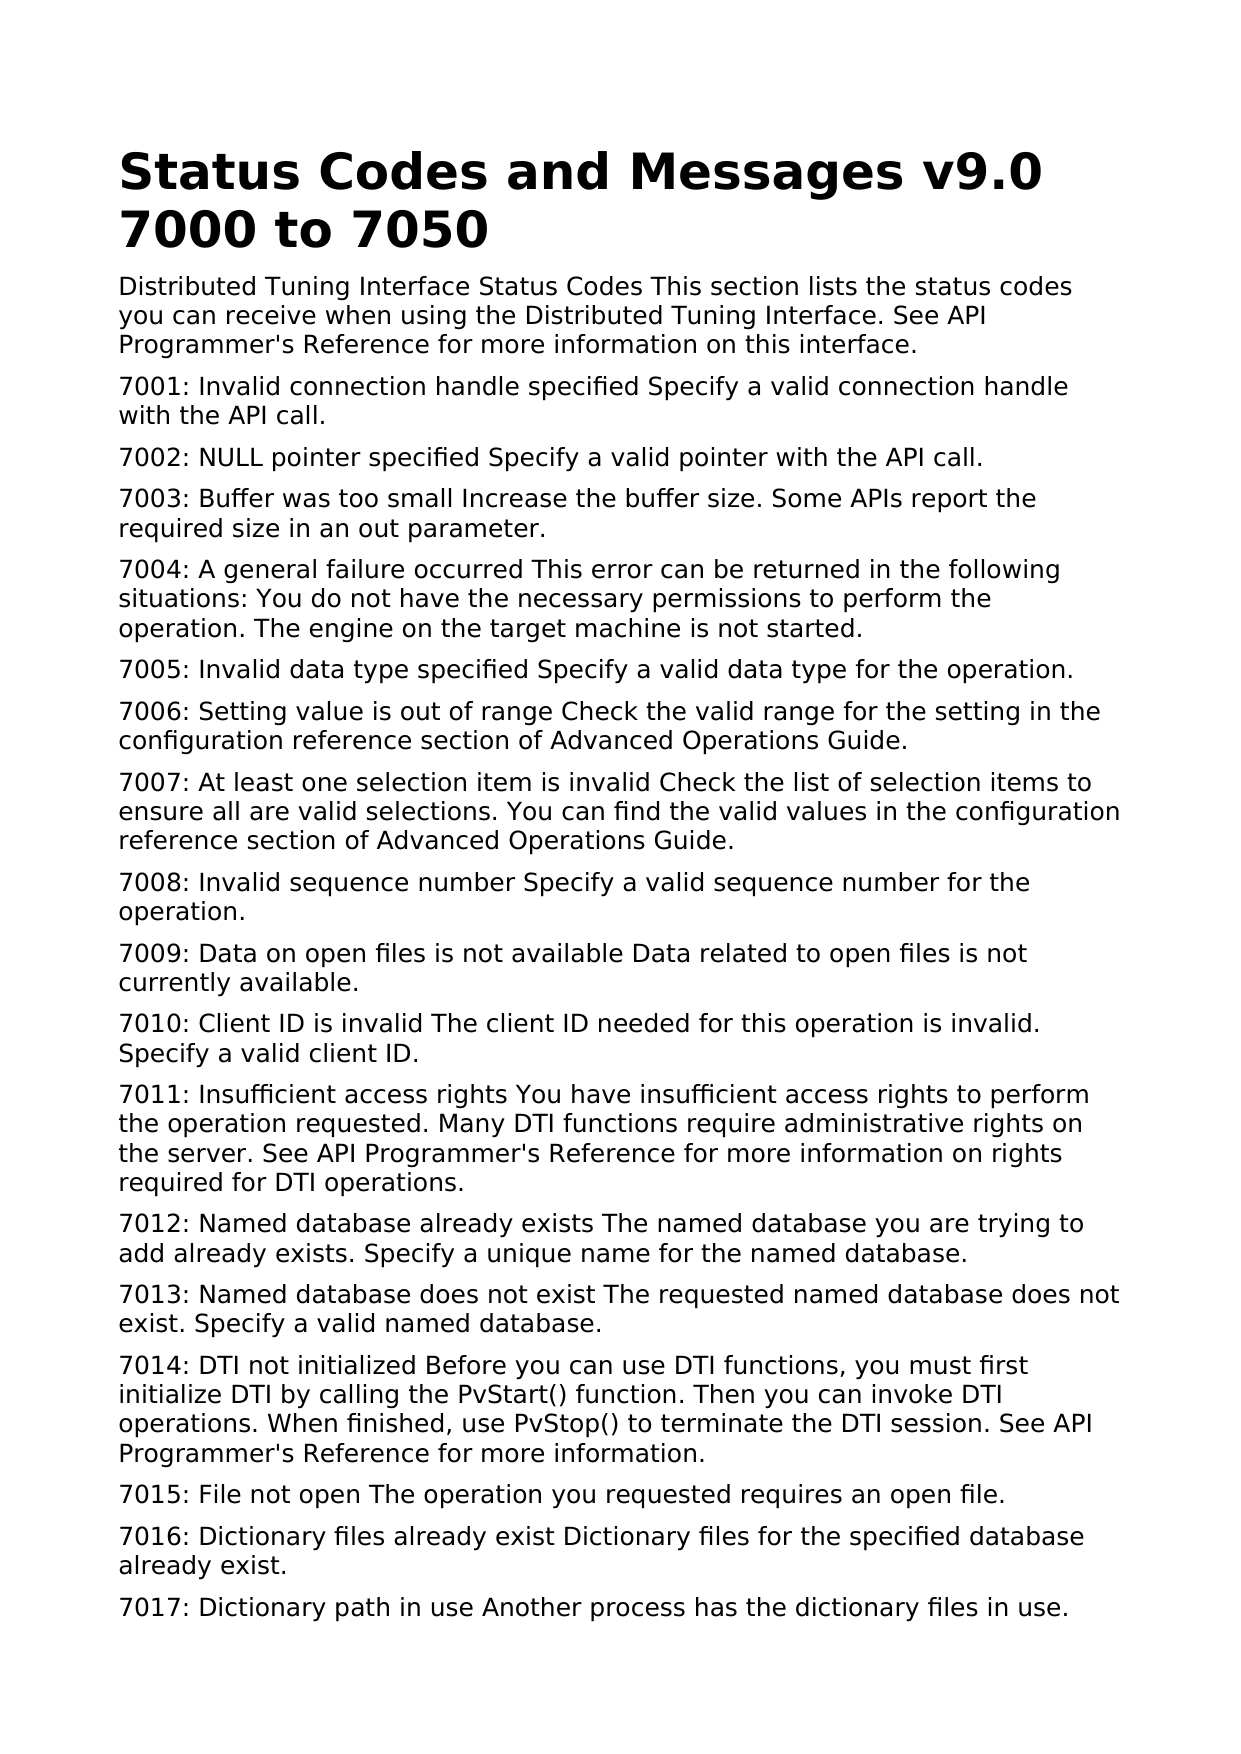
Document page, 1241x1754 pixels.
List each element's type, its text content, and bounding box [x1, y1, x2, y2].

text 7011: Insufficient access rights You have insufficient access rights to perform the operation requested. Many DTI functions require administrative rights on the server. See API Programmer's Reference for more information on rights required for DTI operations. [118, 1080, 1122, 1197]
subtitle Status Codes and Messages v9.0 7000 to 7050 [118, 143, 1122, 259]
text 7008: Invalid sequence number Specify a valid sequence number for the operation. [118, 868, 1122, 926]
text 7006: Setting value is out of range Check the valid range for the setting in the configuration reference section of Advanced Operations Guide. [118, 697, 1122, 755]
text 7014: DTI not initialized Before you can use DTI functions, you must first initialize DTI by calling the PvStart() function. Then you can invoke DTI operations. When finished, use PvStop() to terminate the DTI session. See API Programmer's Reference for more information. [118, 1351, 1122, 1468]
text 7010: Client ID is invalid The client ID needed for this operation is invalid. Specify a valid client ID. [118, 1009, 1122, 1068]
text 7005: Invalid data type specified Specify a valid data type for the operation. [118, 655, 1122, 684]
text 7007: At least one selection item is invalid Check the list of selection items to ensure all are valid selections. You can find the valid values in the configuration reference section of Advanced Operations Guide. [118, 768, 1122, 855]
text 7004: A general failure occurred This error can be returned in the following situations: You do not have the necessary permissions to perform the operation. The engine on the target machine is not started. [118, 555, 1122, 643]
text 7012: Named database already exists The named database you are trying to add already exists. Specify a unique name for the named database. [118, 1209, 1122, 1268]
text 7009: Data on open files is not available Data related to open files is not currently available. [118, 939, 1122, 997]
text 7003: Buffer was too small Increase the buffer size. Some APIs report the required size in an out parameter. [118, 484, 1122, 543]
text 7002: NULL pointer specified Specify a valid pointer with the API call. [118, 443, 1122, 472]
text 7016: Dictionary files already exist Dictionary files for the specified database already exist. [118, 1522, 1122, 1580]
text 7017: Dictionary path in use Another process has the dictionary files in use. [118, 1593, 1122, 1622]
text 7001: Invalid connection handle specified Specify a valid connection handle with the API call. [118, 372, 1122, 430]
text 7013: Named database does not exist The requested named database does not exist. Specify a valid named database. [118, 1280, 1122, 1339]
text 7015: File not open The operation you requested requires an open file. [118, 1480, 1122, 1509]
text Distributed Tuning Interface Status Codes This section lists the status codes you can receive when using the Distributed Tuning Interface. See API Programmer's Reference for more information on this interface. [118, 272, 1122, 359]
